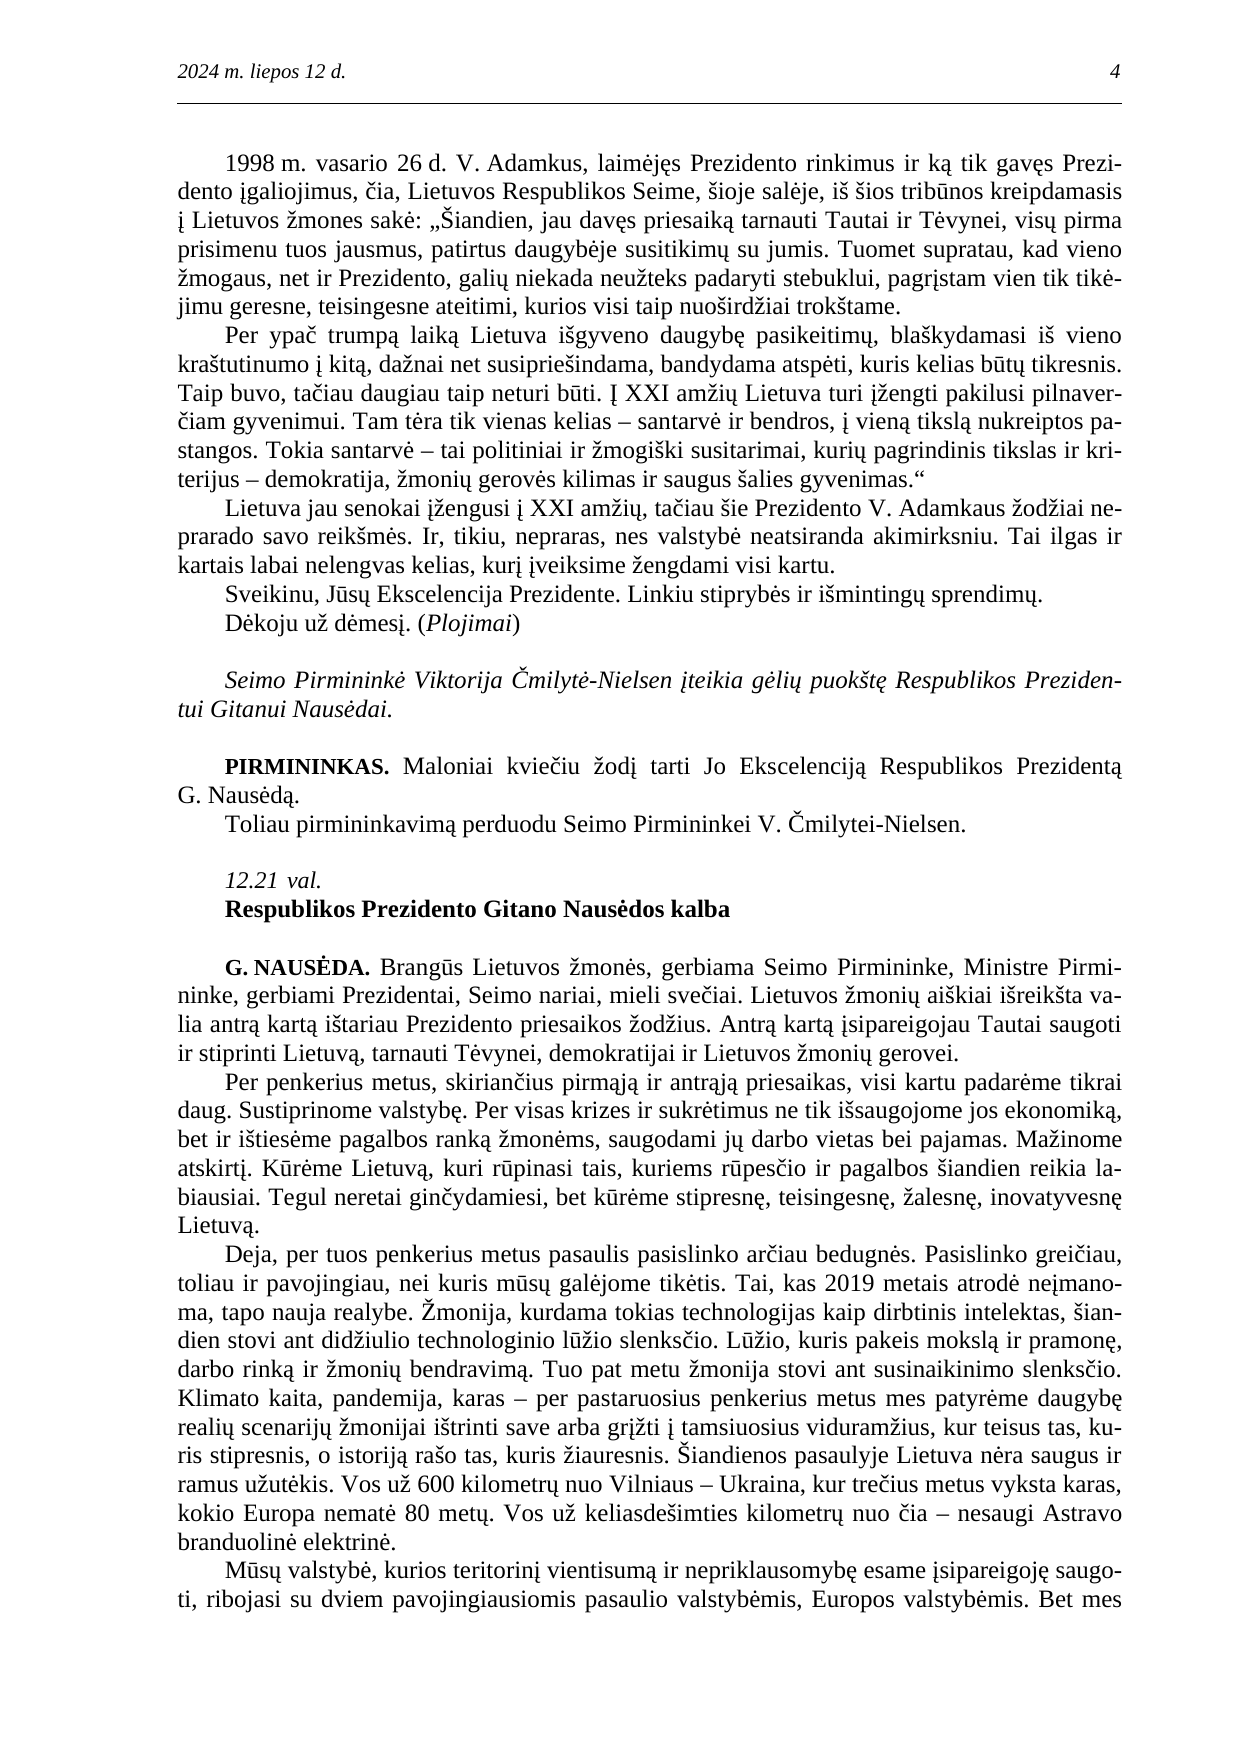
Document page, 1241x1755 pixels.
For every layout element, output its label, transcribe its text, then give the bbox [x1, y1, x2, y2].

text 12.21 val. [224, 866, 1122, 894]
text Dė­ko­ju už dė­me­sį. (Plo­ji­mai) [177, 608, 1122, 636]
text To­liau pir­mi­nin­ka­vi­mą per­duo­du Sei­mo Pir­mi­nin­kei V. Čmi­ly­tei-Niel­sen. [177, 809, 1122, 838]
text Svei­ki­nu, Jū­sų Eks­ce­len­ci­ja Pre­zi­den­te. Lin­kiu stip­ry­bės ir iš­min­tin­gų spren­di­mų. [177, 579, 1122, 608]
text Res­pub­li­kos Pre­zi­den­to Gi­ta­no Nau­sė­dos kal­ba [177, 894, 1122, 923]
text De­ja, per tuos pen­ke­rius me­tus pa­sau­lis pa­si­slin­ko ar­čiau be­dug­nės. Pa­si­slin­ko grei­čiau, to­liau ir pa­vo­jin­giau, nei ku­ris mū­sų ga­lė­jo­me ti­kė­tis. Tai, kas 2019 me­tais at­ro­dė ne­įma­no­ma, ta­po nau­ja re­a­ly­be. Žmo­ni­ja, kur­da­ma to­kias tech­no­lo­gi­jas kaip dirb­ti­nis in­te­lek­tas, šian­dien sto­vi ant di­džiu­lio tech­no­lo­gi­nio lū­žio slenks­čio. Lū­žio, ku­ris pa­keis moks­lą ir pra­mo­nę, dar­bo rin­ką ir žmo­nių ben­dra­vi­mą. Tuo pat me­tu žmo­ni­ja sto­vi ant su­si­nai­ki­ni­mo slenks­čio. Kli­ma­to kai­ta, pan­de­mi­ja, ka­ras – per pas­ta­ruo­sius pen­ke­rius me­tus mes pa­ty­rė­me dau­gy­bę re­a­lių sce­na­ri­jų žmo­ni­jai iš­trin­ti sa­ve ar­ba grįž­ti į tam­siuo­sius vi­du­ram­žius, kur tei­sus tas, ku­ris stip­res­nis, o is­to­ri­ją ra­šo tas, ku­ris žiau­res­nis. Šian­die­nos pa­sau­ly­je Lie­tu­va nė­ra sau­gus ir ra­mus užu­tė­kis. Vos už 600 ki­lo­met­rų nuo Vil­niaus – Uk­rai­na, kur tre­čius me­tus vyks­ta ka­ras, ko­kio Eu­ro­pa ne­ma­tė 80 me­tų. Vos už ke­lias­de­šim­ties ki­lo­met­rų nuo čia – ne­sau­gi Ast­ra­vo bran­duo­li­nė elek­tri­nė. [177, 1239, 1122, 1555]
text PIRMININKAS. Ma­lo­niai kvie­čiu žo­dį tar­ti Jo Eks­ce­len­ci­ją Res­pub­li­kos Pre­zi­den­tą G. Nau­sė­dą. [177, 751, 1122, 809]
text Per ypač trum­pą lai­ką Lie­tu­va iš­gy­ve­no dau­gy­bę pa­si­kei­ti­mų, blaš­ky­da­ma­si iš vie­no kraš­tu­ti­nu­mo į ki­tą, daž­nai net su­si­prie­šin­da­ma, ban­dy­da­ma at­spė­ti, ku­ris ke­lias bū­tų tik­res­nis. Taip bu­vo, ta­čiau dau­giau taip ne­tu­ri bū­ti. Į XXI am­žių Lie­tu­va tu­ri įženg­ti pa­ki­lu­si pil­na­ver­čiam gy­ve­ni­mui. Tam tė­ra tik vie­nas ke­lias – san­tar­vė ir ben­dros, į vie­ną tiks­lą nu­kreip­tos pa­stan­gos. To­kia san­tar­vė – tai po­li­ti­niai ir žmo­giš­ki su­si­ta­ri­mai, ku­rių pa­grin­di­nis tiks­las ir kri­te­ri­jus – de­mo­kra­tija, žmo­nių ge­ro­vės ki­li­mas ir sau­gus ša­lies gy­ve­ni­mas.“ [177, 320, 1122, 493]
text Sei­mo Pir­mi­nin­kė Vik­to­ri­ja Čmi­ly­tė-Niel­sen įtei­kia gė­lių puokš­tę Res­pub­li­kos Pre­zi­den­tui Gi­ta­nui Nau­sė­dai. [177, 665, 1122, 723]
text Lie­tu­va jau se­no­kai įžen­gu­si į XXI am­žių, ta­čiau šie Pre­zi­den­to V. Adam­kaus žo­džiai ne­pra­ra­do sa­vo reikš­mės. Ir, ti­kiu, ne­pra­ras, nes vals­ty­bė ne­at­si­ran­da aki­mirks­niu. Tai il­gas ir kar­tais la­bai ne­leng­vas ke­lias, ku­rį įveik­si­me ženg­da­mi vi­si kar­tu. [177, 493, 1122, 579]
text G. NAUSĖDA. Bran­gūs Lie­tu­vos žmo­nės, ger­bia­ma Sei­mo Pir­mi­nin­ke, Mi­nist­re Pir­mi­nin­ke, ger­bia­mi Pre­zi­den­tai, Sei­mo na­riai, mie­li sve­čiai. Lie­tu­vos žmo­nių aiš­kiai iš­reikš­ta va­lia an­trą kar­tą iš­ta­riau Pre­zi­den­to prie­sai­kos žo­džius. An­trą kar­tą įsi­pa­rei­go­jau Tau­tai sau­go­ti ir stip­rin­ti Lie­tu­vą, tar­nau­ti Tė­vy­nei, de­mo­kra­tijai ir Lie­tu­vos žmo­nių ge­ro­vei. [177, 952, 1122, 1067]
text 1998 m. va­sa­rio 26 d. V. Adam­kus, lai­mė­jęs Pre­zi­den­to rin­ki­mus ir ką tik ga­vęs Pre­zi­den­to įga­lio­ji­mus, čia, Lie­tu­vos Res­pub­li­kos Sei­me, šio­je sa­lė­je, iš šios tri­bū­nos kreip­da­ma­sis į Lie­tu­vos žmo­nes sa­kė: „Šian­dien, jau da­vęs prie­sai­ką tar­nau­ti Tau­tai ir Tė­vy­nei, vi­sų pir­ma pri­si­me­nu tuos jaus­mus, pa­tir­tus dau­gy­bė­je su­si­ti­ki­mų su ju­mis. Tuo­met su­pra­tau, kad vie­no žmo­gaus, net ir Pre­zi­den­to, ga­lių nie­ka­da ne­už­teks pa­da­ry­ti ste­buk­lui, pa­grįs­tam vien tik ti­kė­ji­mu ge­res­ne, tei­sin­ges­ne at­ei­ti­mi, ku­rios vi­si taip nuo­šir­džiai trokš­ta­me. [177, 148, 1122, 320]
text Mū­sų vals­ty­bė, ku­rios te­ri­to­ri­nį vien­ti­su­mą ir ne­pri­klau­so­my­bę esa­me įsi­pa­rei­go­ję sau­go­ti, ri­bo­ja­si su dviem pa­vo­jin­giau­sio­mis pa­sau­lio vals­ty­bė­mis, Eu­ro­pos vals­ty­bė­mis. Bet mes [177, 1555, 1122, 1613]
text Per pen­ke­rius me­tus, ski­rian­čius pir­mą­ją ir ant­rą­ją prie­sai­kas, vi­si kar­tu pa­da­rė­me tik­rai daug. Su­stip­ri­no­me vals­ty­bę. Per vi­sas kri­zes ir su­krė­ti­mus ne tik iš­sau­go­jo­me jos eko­no­mi­ką, bet ir iš­tie­sė­me pa­gal­bos ran­ką žmo­nėms, sau­go­da­mi jų dar­bo vie­tas bei pa­ja­mas. Ma­ži­no­me at­skir­tį. Kū­rė­me Lie­tu­vą, ku­ri rū­pi­na­si tais, ku­riems rū­pes­čio ir pa­gal­bos šian­dien rei­kia la­biau­siai. Te­gul ne­re­tai gin­čy­da­mie­si, bet kū­rė­me stip­res­nę, tei­sin­ges­nę, ža­les­nę, ino­va­ty­ves­nę Lie­tu­vą. [177, 1067, 1122, 1239]
